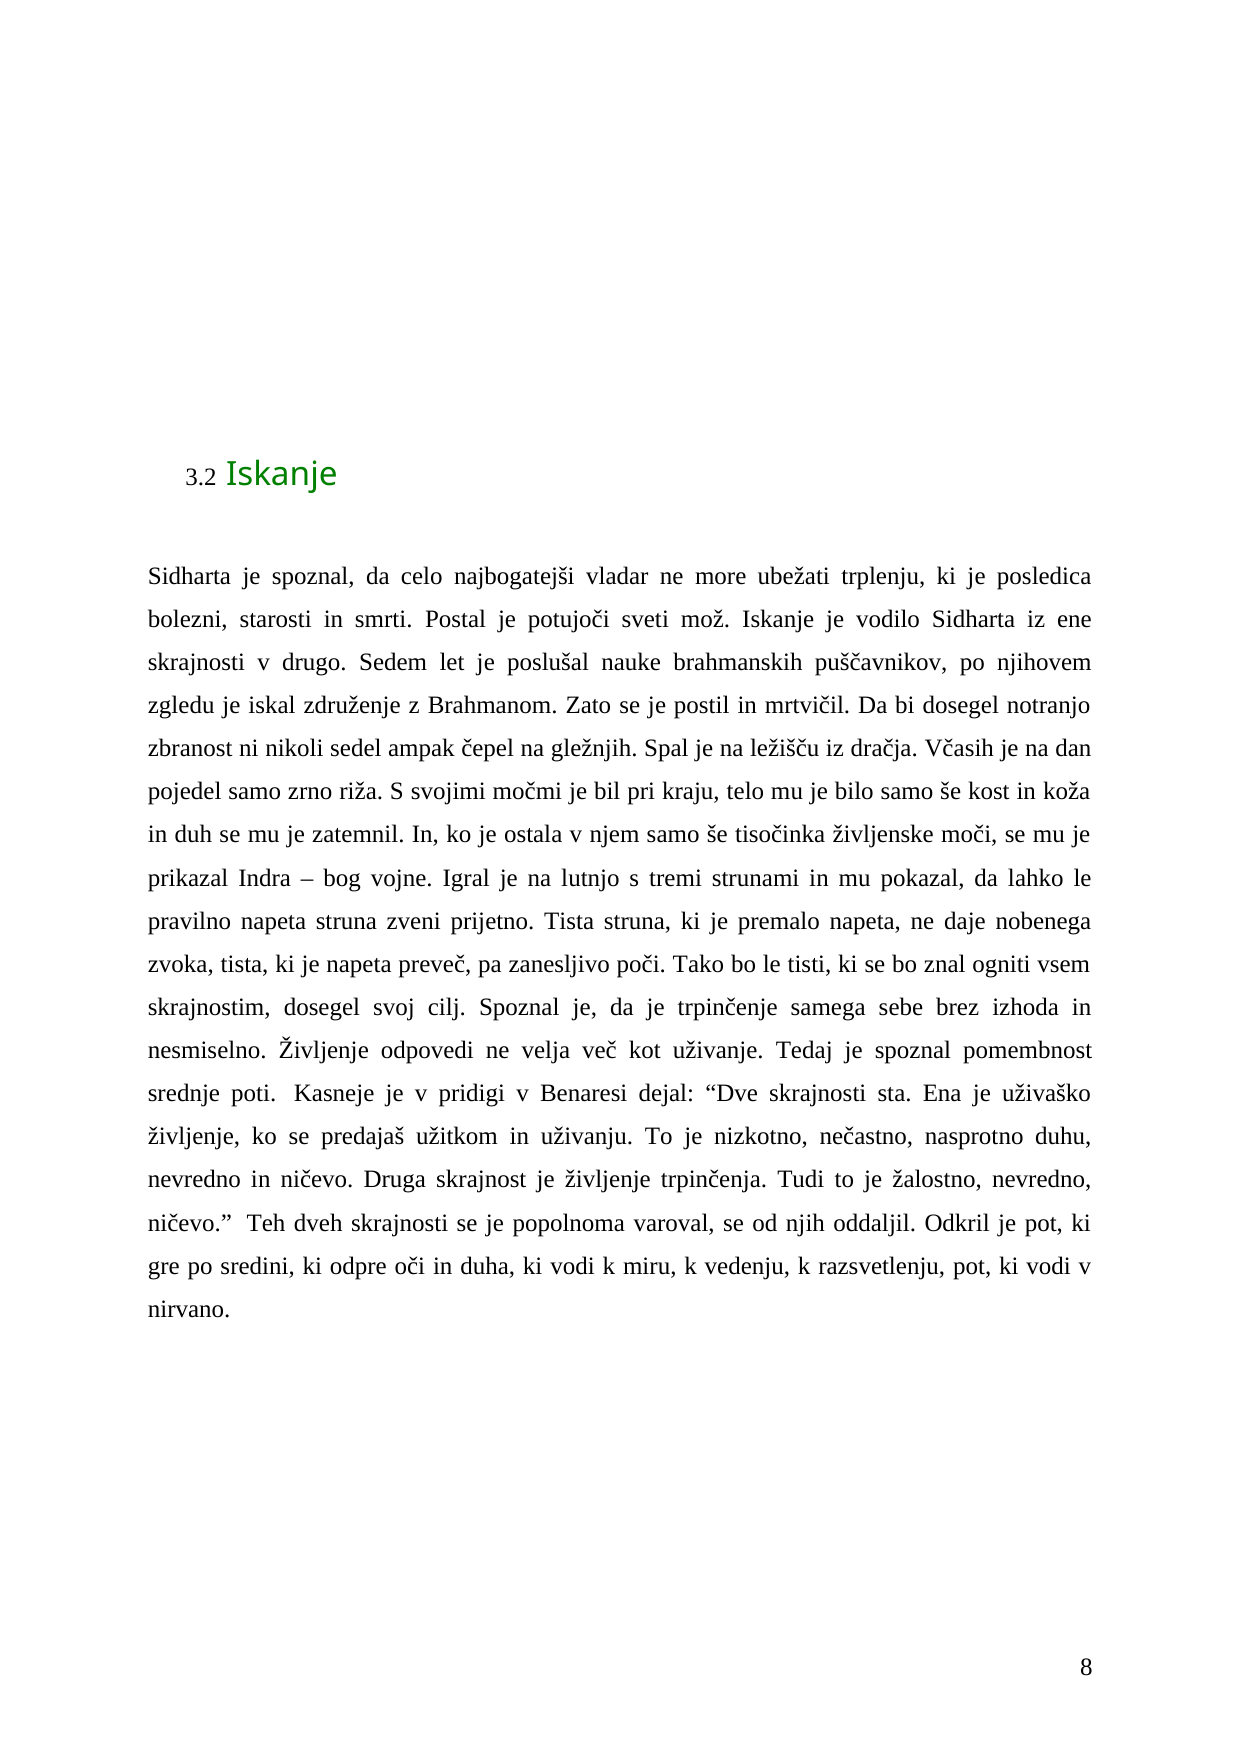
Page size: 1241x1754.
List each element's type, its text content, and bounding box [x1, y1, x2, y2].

text Sidharta je spoznal, da celo najbogatejši vladar ne more ubežati trplenju, ki je posledica bolezni, starosti in smrti. Postal je potujoči sveti mož. Iskanje je vodilo Sidharta iz ene skrajnosti v drugo. Sedem let je poslušal nauke brahmanskih puščavnikov, po njihovem zgledu je iskal združenje z Brahmanom. Zato se je postil in mrtvičil. Da bi dosegel notranjo zbranost ni nikoli sedel ampak čepel na gležnjih. Spal je na ležišču iz dračja. Včasih je na dan pojedel samo zrno riža. S svojimi močmi je bil pri kraju, telo mu je bilo samo še kost in koža in duh se mu je zatemnil. In, ko je ostala v njem samo še tisočinka življenske moči, se mu je prikazal Indra – bog vojne. Igral je na lutnjo s tremi strunami in mu pokazal, da lahko le pravilno napeta struna zveni prijetno. Tista struna, ki je premalo napeta, ne daje nobenega zvoka, tista, ki je napeta preveč, pa zanesljivo poči. Tako bo le tisti, ki se bo znal ogniti vsem skrajnostim, dosegel svoj cilj. Spoznal je, da je trpinčenje samega sebe brez izhoda in nesmiselno. Življenje odpovedi ne velja več kot uživanje. Tedaj je spoznal pomembnost srednje poti. Kasneje je v pridigi v Benaresi dejal: “Dve skrajnosti sta. Ena je uživaško življenje, ko se predajaš užitkom in uživanju. To je nizkotno, nečastno, nasprotno duhu, nevredno in ničevo. Druga skrajnost je življenje trpinčenja. Tudi to je žalostno, nevredno, ničevo.” Teh dveh skrajnosti se je popolnoma varoval, se od njih oddaljil. Odkril je pot, ki gre po sredini, ki odpre oči in duha, ki vodi k miru, k vedenju, k razsvetlenju, pot, ki vodi v nirvano. [148, 561, 1093, 1323]
list Iskanje [185, 449, 1093, 495]
